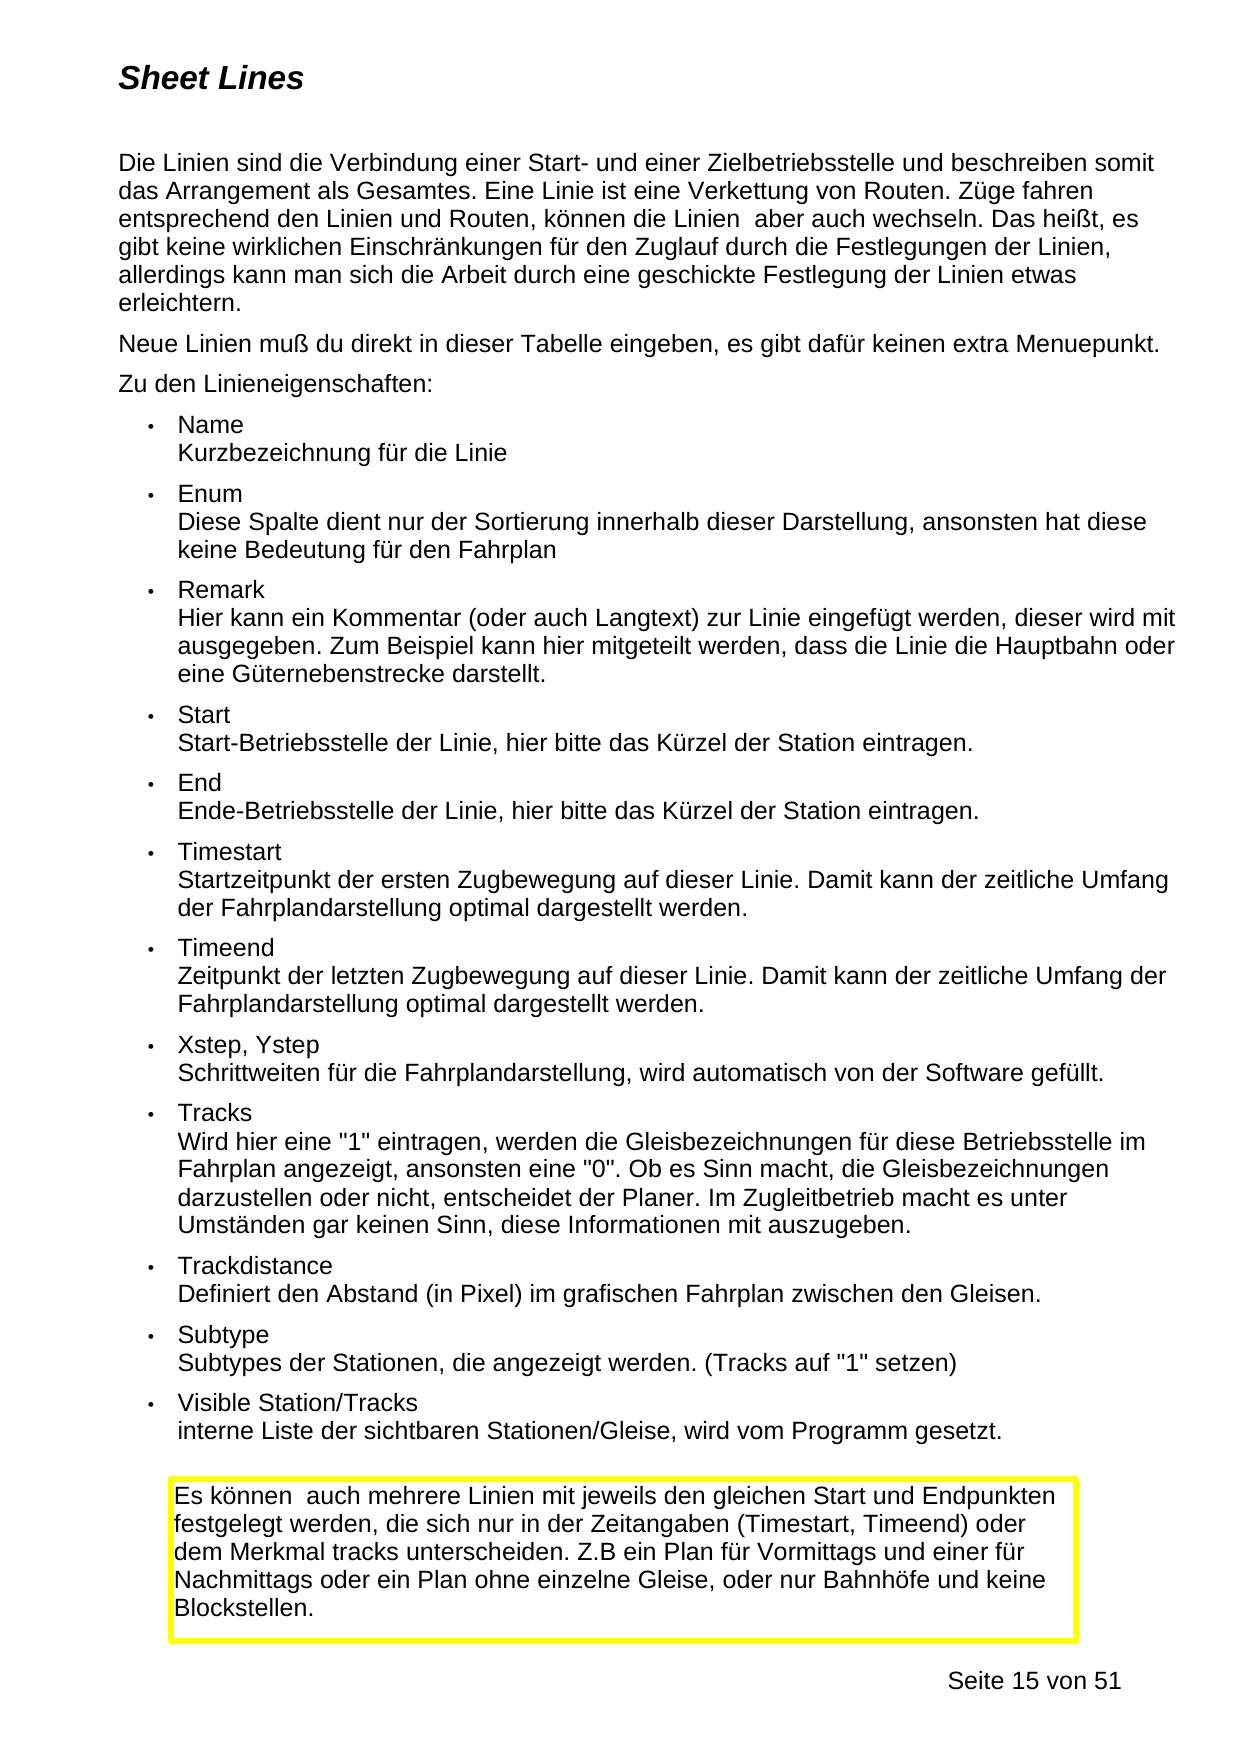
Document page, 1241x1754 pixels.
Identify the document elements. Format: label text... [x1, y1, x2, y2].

list Tracks Wird hier eine "1" eintragen, werden die Gleisbezeichnungen für diese Betriebsstelle im Fahrplan angezeigt, ansonsten eine "0". Ob es Sinn macht, die Gleisbezeichnungen darzustellen oder nicht, entscheidet der Planer. Im Zugleitbetrieb macht es unter Umständen gar keinen Sinn, diese Informationen mit auszugeben. [148, 1099, 1181, 1239]
subtitle Sheet Lines [118, 59, 1181, 96]
text Zu den Linieneigenschaften: [118, 370, 1181, 398]
list Timestart Startzeitpunkt der ersten Zugbewegung auf dieser Linie. Damit kann der zeitliche Umfang der Fahrplandarstellung optimal dargestellt werden. [148, 837, 1181, 922]
list Enum Diese Spalte dient nur der Sortierung innerhalb dieser Darstellung, ansonsten hat diese keine Bedeutung für den Fahrplan [148, 479, 1181, 563]
list Xstep, Ystep Schrittweiten für die Fahrplandarstellung, wird automatisch von der Software gefüllt. [148, 1031, 1181, 1087]
list Trackdistance Definiert den Abstand (in Pixel) im grafischen Fahrplan zwischen den Gleisen. [148, 1252, 1181, 1308]
list End Ende-Betriebsstelle der Linie, hier bitte das Kürzel der Station eintragen. [148, 769, 1181, 825]
text Neue Linien muß du direkt in dieser Tabelle eingeben, es gibt dafür keinen extra Menuepunkt. [118, 330, 1181, 358]
list Timeend Zeitpunkt der letzten Zugbewegung auf dieser Linie. Damit kann der zeitliche Umfang der Fahrplandarstellung optimal dargestellt werden. [148, 934, 1181, 1018]
list Visible Station/Tracks interne Liste der sichtbaren Stationen/Gleise, wird vom Programm gesetzt. [148, 1389, 1181, 1473]
list Start Start-Betriebsstelle der Linie, hier bitte das Kürzel der Station eintragen. [148, 700, 1181, 756]
text Die Linien sind die Verbindung einer Start- und einer Zielbetriebsstelle und beschreiben somit das Arrangement als Gesamtes. Eine Linie ist eine Verkettung von Routen. Züge fahren entsprechend den Linien und Routen, können die Linien aber auch wechseln. Das heißt, es gibt keine wirklichen Einschränkungen für den Zuglauf durch die Festlegungen der Linien, allerdings kann man sich die Arbeit durch eine geschickte Festlegung der Linien etwas erleichtern. [118, 149, 1181, 317]
list Name Kurzbezeichnung für die Linie [148, 411, 1181, 467]
list Subtype Subtypes der Stationen, die angezeigt werden. (Tracks auf "1" setzen) [148, 1320, 1181, 1376]
list Remark Hier kann ein Kommentar (oder auch Langtext) zur Linie eingefügt werden, dieser wird mit ausgegeben. Zum Beispiel kann hier mitgeteilt werden, dass die Linie die Hauptbahn oder eine Güternebenstrecke darstellt. [148, 576, 1181, 688]
